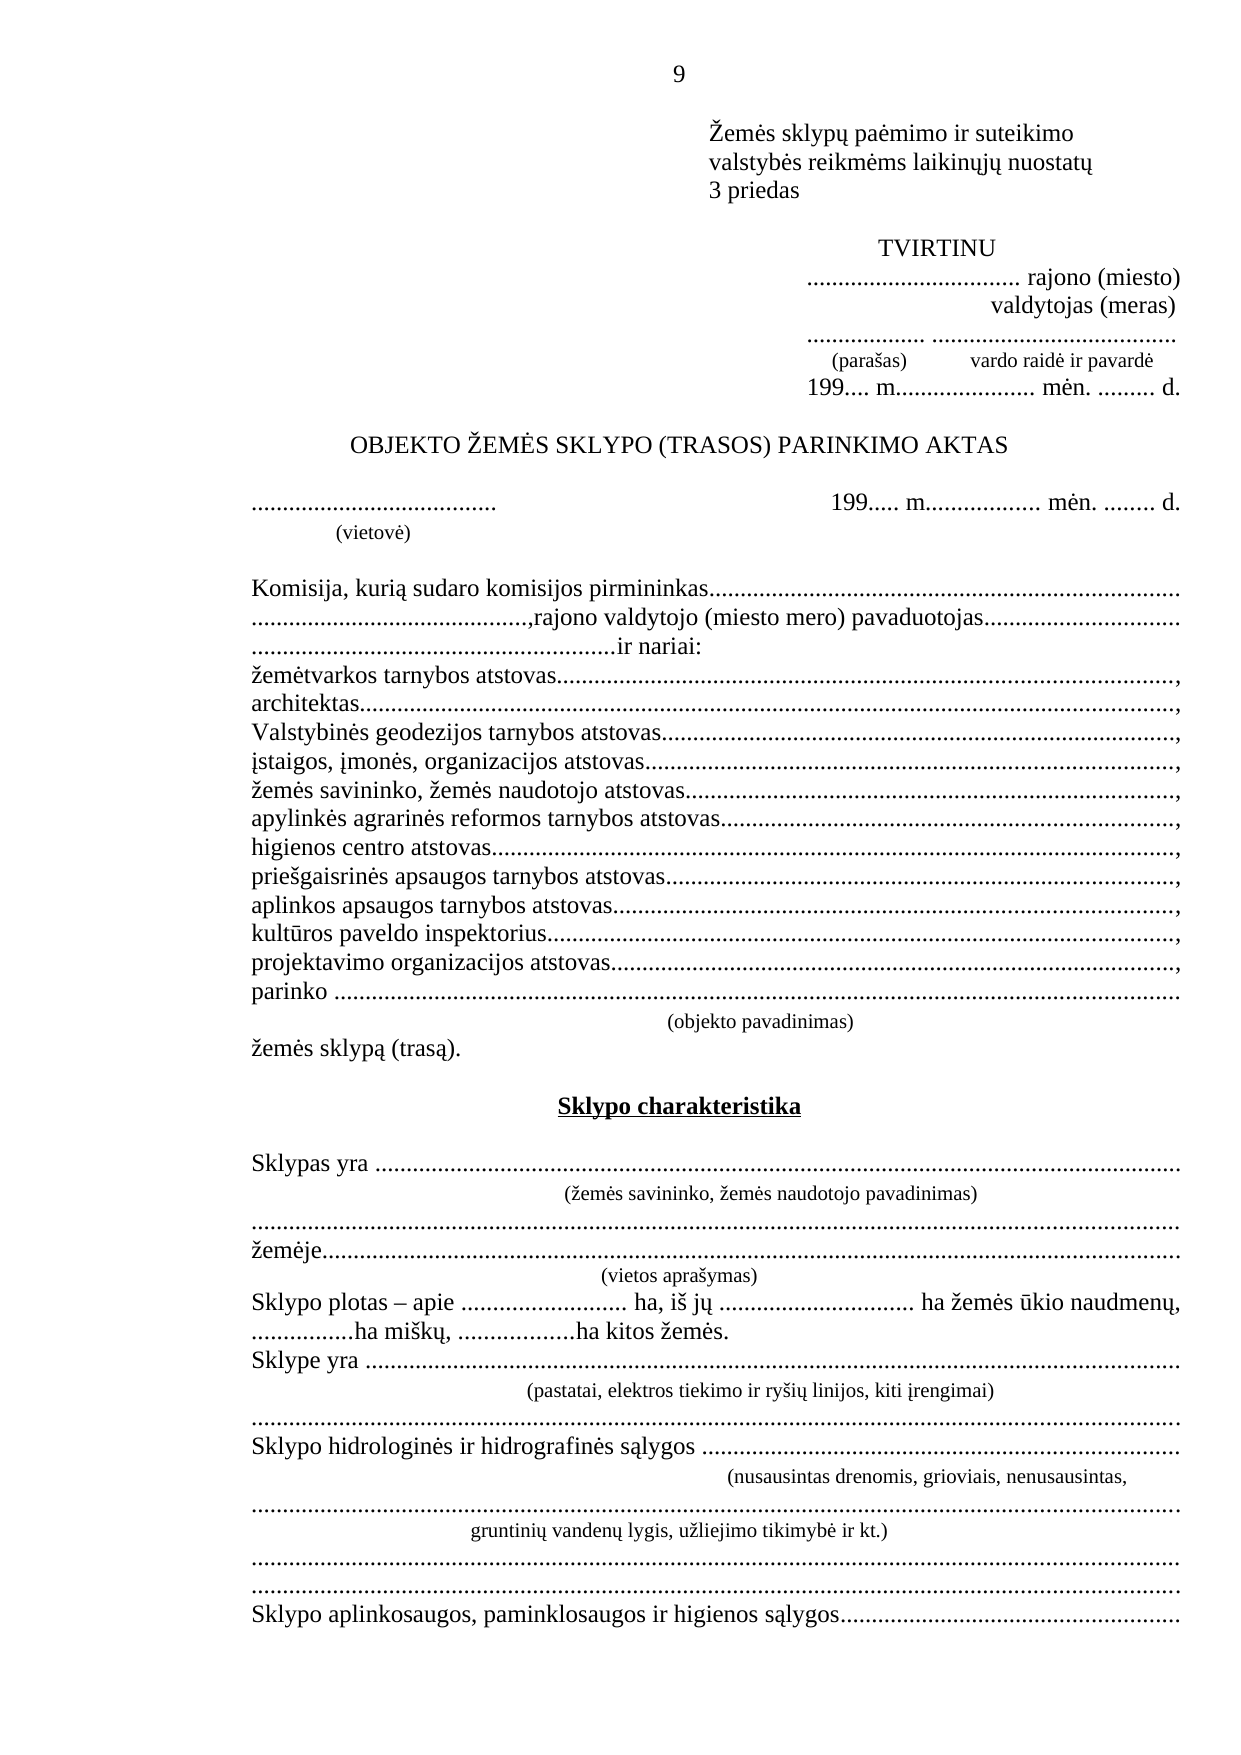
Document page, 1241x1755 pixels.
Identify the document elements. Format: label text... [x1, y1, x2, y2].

text (pastatai, elektros tiekimo ir ryšių linijos, kiti įrengimai) [177, 1374, 1064, 1402]
text Valstybinės geodezijos tarnybos atstovas , [177, 717, 1181, 746]
text Komisija, kurią sudaro komisijos pirmininkas [177, 573, 1181, 602]
text (vietos aprašymas) [177, 1263, 1181, 1287]
text . [177, 1402, 1181, 1431]
text Sklypo charakteristika [177, 1091, 1181, 1120]
text architektas , [177, 688, 1181, 717]
text žemės savininko, žemės naudotojo atstovas , [177, 775, 1181, 803]
text (nusausintas drenomis, grioviais, nenusausintas, [177, 1460, 1181, 1489]
text OBJEKTO ŽEMĖS SKLYPO (TRASOS) PARINKIMO AKTAS [177, 430, 1181, 458]
text higienos centro atstovas , [177, 832, 1181, 861]
text . [177, 1489, 1181, 1517]
text ir nariai: [177, 631, 1181, 660]
text kultūros paveldo inspektorius , [177, 918, 1181, 947]
text apylinkės agrarinės reformos tarnybos atstovas , [177, 803, 1181, 832]
text Sklypas yra [177, 1148, 1181, 1177]
text rajono (miesto) [177, 262, 1181, 291]
text 199 m. mėn. d. [177, 487, 1181, 516]
text ha miškų, ha kitos žemės. [177, 1316, 1181, 1345]
text 3 priedas [177, 176, 1181, 204]
text valstybės reikmėms laikinųjų nuostatų [177, 147, 1181, 176]
text . [177, 1570, 1181, 1599]
text valdytojas (meras) [177, 291, 1181, 319]
text (žemės savininko, žemės naudotojo pavadinimas) [177, 1177, 1181, 1206]
text priešgaisrinės apsaugos tarnybos atstovas , [177, 861, 1181, 890]
text Žemės sklypų paėmimo ir suteikimo [709, 118, 1181, 147]
text Sklype yra [177, 1345, 1181, 1374]
text žemėtvarkos tarnybos atstovas , [177, 660, 1181, 688]
text aplinkos apsaugos tarnybos atstovas , [177, 890, 1181, 918]
text TVIRTINU [177, 233, 1181, 262]
text Sklypo plotas – apie ha, iš jų ha žemės ūkio naudmenų, [177, 1287, 1181, 1316]
text ,rajono valdytojo (miesto mero) pavaduotojas [177, 602, 1181, 631]
text gruntinių vandenų lygis, užliejimo tikimybė ir kt.) [177, 1517, 1181, 1542]
text (vietovė) [177, 516, 1181, 545]
text Sklypo hidrologinės ir hidrografinės sąlygos [177, 1431, 1181, 1460]
text Sklypo aplinkosaugos, paminklosaugos ir higienos sąlygos [177, 1599, 1181, 1628]
text projektavimo organizacijos atstovas , [177, 947, 1181, 976]
text (objekto pavadinimas) [177, 1005, 1181, 1033]
text žemės sklypą (trasą). [177, 1033, 1181, 1062]
text žemėje . [177, 1235, 1181, 1263]
text įstaigos, įmonės, organizacijos atstovas , [177, 746, 1181, 775]
text (parašas) vardo raidė ir pavardė [177, 348, 1181, 372]
text parinko [177, 976, 1181, 1005]
text 199 m. mėn. d. [177, 372, 1181, 401]
